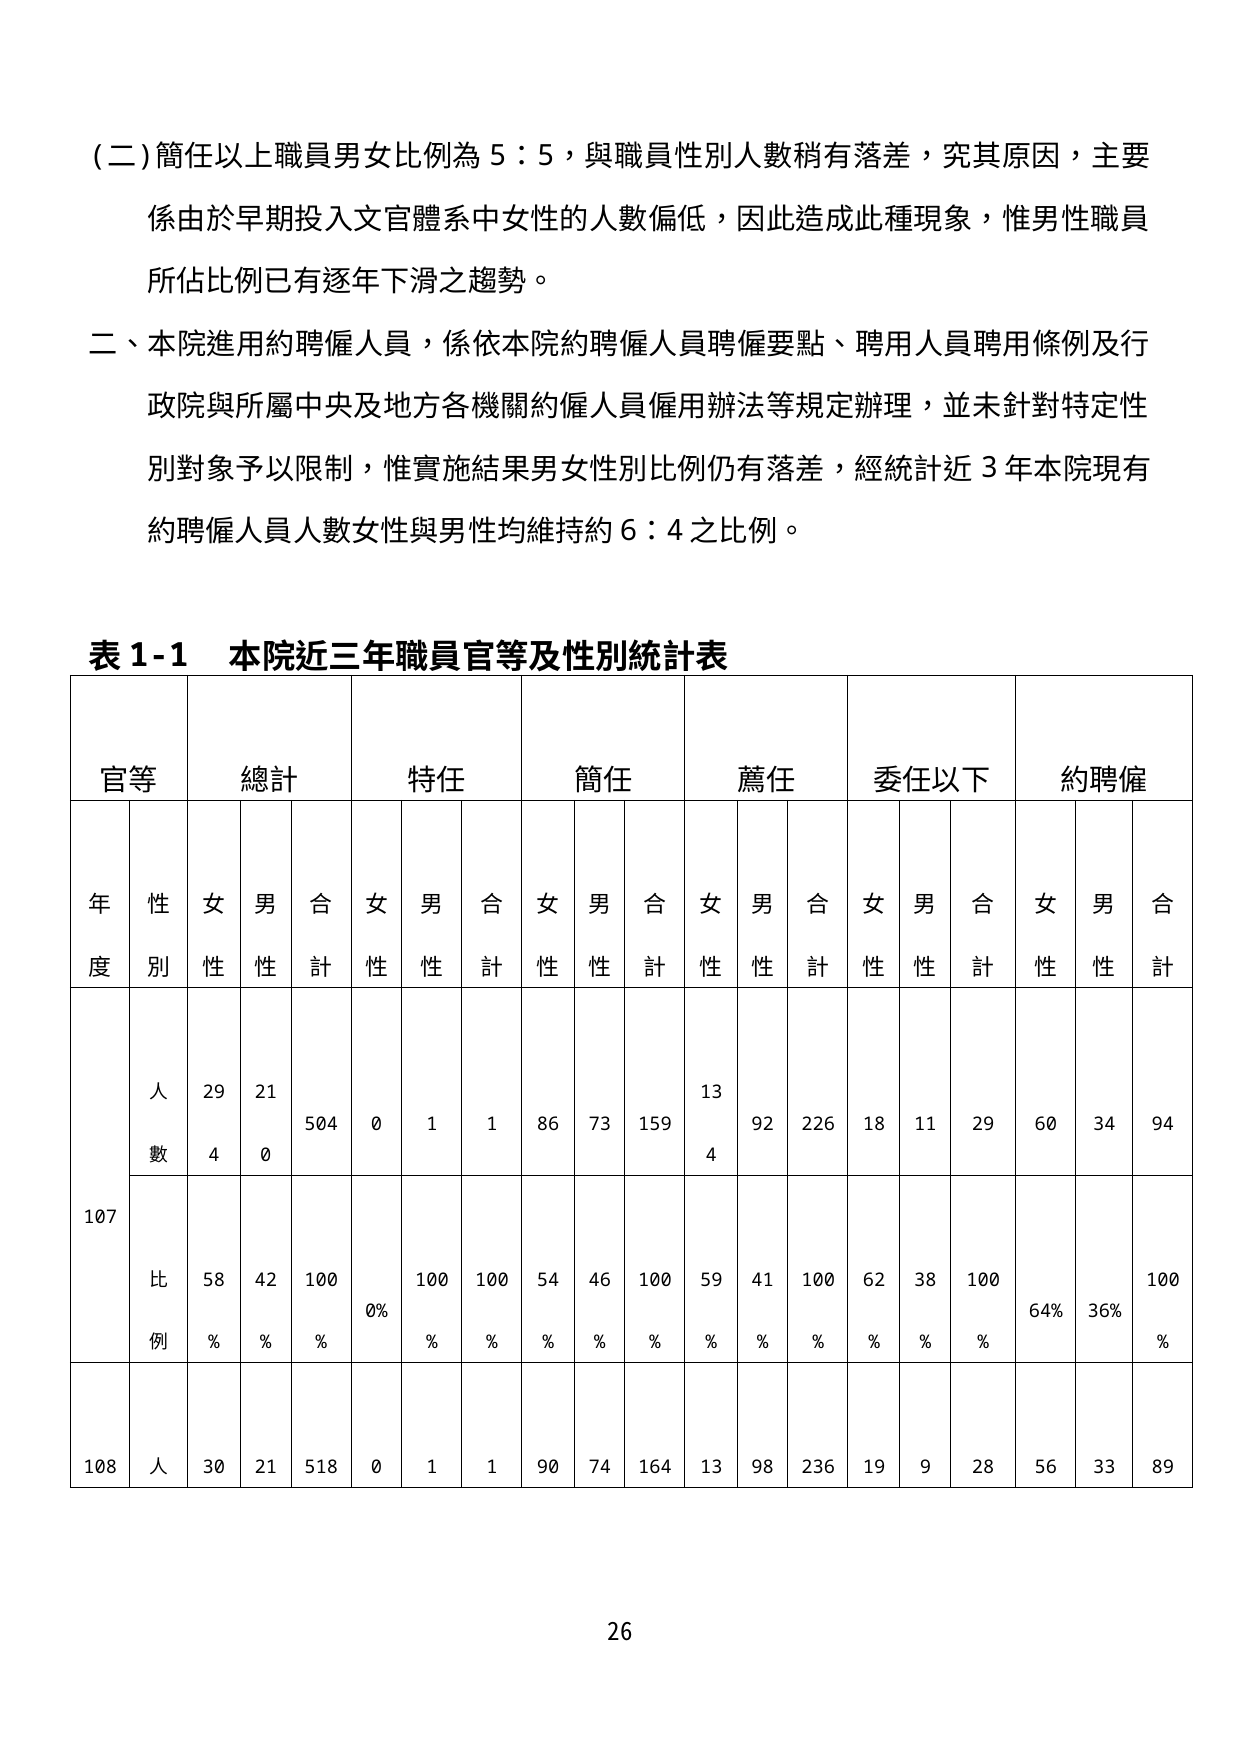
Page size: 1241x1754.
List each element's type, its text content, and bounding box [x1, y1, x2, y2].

table_cell 134 [685, 988, 737, 1175]
table_cell 年度 [71, 801, 129, 987]
table_cell 36% [1076, 1176, 1132, 1362]
table_cell 29 [951, 988, 1015, 1175]
table_cell 30 [188, 1363, 240, 1487]
table_cell 100% [625, 1176, 684, 1362]
table_cell 男性 [402, 801, 461, 987]
table_cell 60 [1016, 988, 1075, 1175]
table_header 約聘僱 [1016, 676, 1192, 800]
table_cell 男性 [900, 801, 950, 987]
table_cell 38% [900, 1176, 950, 1362]
table_cell 73 [575, 988, 624, 1175]
table_cell 人 [130, 1363, 187, 1487]
table_cell 86 [522, 988, 574, 1175]
table_header 特任 [352, 676, 521, 800]
table_cell 90 [522, 1363, 574, 1487]
table_cell 34 [1076, 988, 1132, 1175]
table_cell 男性 [738, 801, 787, 987]
table_cell 0 [352, 1363, 401, 1487]
table_cell 56 [1016, 1363, 1075, 1487]
table_cell 9 [900, 1363, 950, 1487]
table_cell 58% [188, 1176, 240, 1362]
table_cell 0% [352, 1176, 401, 1362]
table_cell 159 [625, 988, 684, 1175]
table_cell 164 [625, 1363, 684, 1487]
table_cell 男性 [241, 801, 291, 987]
table_cell 59% [685, 1176, 737, 1362]
table_header 官等 [71, 676, 187, 800]
table_cell 92 [738, 988, 787, 1175]
table_cell 518 [292, 1363, 351, 1487]
text 二、本院進用約聘僱人員，係依本院約聘僱人員聘僱要點、聘用人員聘用條例及行政院與所屬中央及地方各機關約僱人員僱用辦法等規定辦理，並未針對特定性別對象予以限制，惟實施結果男女性別比例仍有落差，經統計近3年本院現有約聘僱人員人數女性與男性均維持約6：4之比例。 [89, 300, 1152, 550]
table_cell 100% [292, 1176, 351, 1362]
table_cell 100% [1133, 1176, 1192, 1362]
table_cell 19 [848, 1363, 899, 1487]
table_cell 100% [951, 1176, 1015, 1362]
table_cell 504 [292, 988, 351, 1175]
table_cell 236 [788, 1363, 847, 1487]
table_cell 294 [188, 988, 240, 1175]
table_cell 人數 [130, 988, 187, 1175]
table_cell 100% [788, 1176, 847, 1362]
table_cell 98 [738, 1363, 787, 1487]
table_cell 107 [71, 988, 129, 1362]
text 表1-1 本院近三年職員官等及性別統計表 [89, 612, 1152, 675]
table_cell 性別 [130, 801, 187, 987]
text (二)簡任以上職員男女比例為5：5，與職員性別人數稍有落差，究其原因，主要係由於早期投入文官體系中女性的人數偏低，因此造成此種現象，惟男性職員所佔比例已有逐年下滑之趨勢。 [89, 112, 1152, 300]
table_cell 13 [685, 1363, 737, 1487]
table_cell 62% [848, 1176, 899, 1362]
table_cell 18 [848, 988, 899, 1175]
table_cell 210 [241, 988, 291, 1175]
table_cell 合計 [462, 801, 521, 987]
table_cell 合計 [1133, 801, 1192, 987]
table_cell 1 [462, 988, 521, 1175]
table_cell 46% [575, 1176, 624, 1362]
table_cell 女性 [685, 801, 737, 987]
table_cell 合計 [292, 801, 351, 987]
table_cell 比例 [130, 1176, 187, 1362]
table_header 總計 [188, 676, 351, 800]
table_cell 41% [738, 1176, 787, 1362]
table_cell 0 [352, 988, 401, 1175]
table_cell 女性 [352, 801, 401, 987]
table_cell 100% [462, 1176, 521, 1362]
table_cell 合計 [951, 801, 1015, 987]
table_cell 108 [71, 1363, 129, 1487]
table_cell 男性 [575, 801, 624, 987]
table_cell 64% [1016, 1176, 1075, 1362]
table_cell 89 [1133, 1363, 1192, 1487]
table_cell 94 [1133, 988, 1192, 1175]
table_header 薦任 [685, 676, 847, 800]
table_cell 11 [900, 988, 950, 1175]
table_cell 226 [788, 988, 847, 1175]
table_cell 女性 [1016, 801, 1075, 987]
table_cell 女性 [522, 801, 574, 987]
table_cell 21 [241, 1363, 291, 1487]
table_cell 33 [1076, 1363, 1132, 1487]
table_cell 1 [402, 1363, 461, 1487]
table_cell 1 [462, 1363, 521, 1487]
table_cell 100% [402, 1176, 461, 1362]
table_cell 1 [402, 988, 461, 1175]
table_cell 女性 [188, 801, 240, 987]
table_cell 42% [241, 1176, 291, 1362]
table_cell 合計 [625, 801, 684, 987]
table_header 委任以下 [848, 676, 1015, 800]
table_cell 合計 [788, 801, 847, 987]
table_header 簡任 [522, 676, 684, 800]
table_cell 男性 [1076, 801, 1132, 987]
table_cell 女性 [848, 801, 899, 987]
table_cell 54% [522, 1176, 574, 1362]
table_cell 28 [951, 1363, 1015, 1487]
table_cell 74 [575, 1363, 624, 1487]
